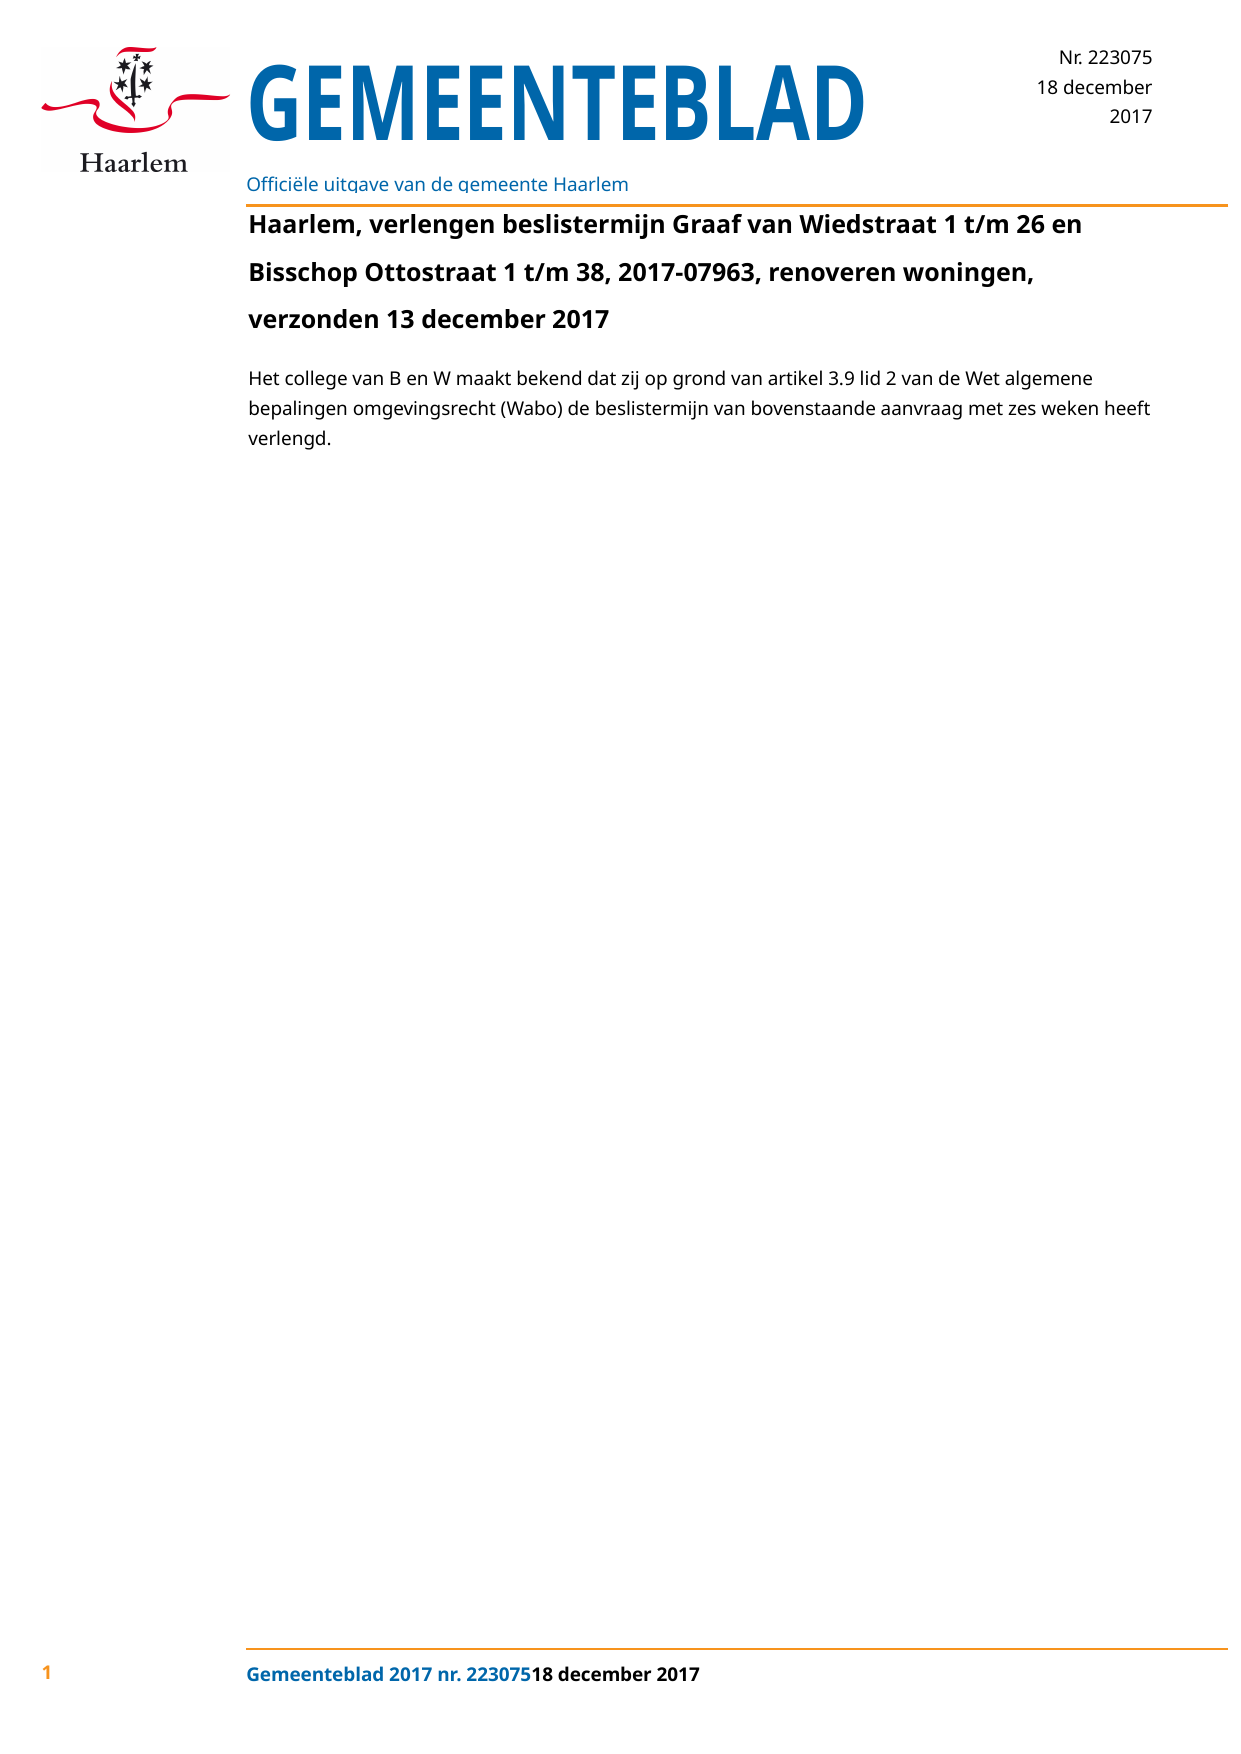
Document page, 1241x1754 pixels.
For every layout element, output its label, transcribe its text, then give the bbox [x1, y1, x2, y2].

text Het college van B en W maakt bekend dat zij op grond van artikel 3.9 lid 2 van de Wet algemene bepalingen omgevingsrecht (Wabo) de beslistermijn van bovenstaande aanvraag met zes weken heeft verlengd. [248, 366, 1152, 450]
picture [41, 47, 231, 172]
text Haarlem, verlengen beslistermijn Graaf van Wiedstraat 1 t/m 26 en Bisschop Ottostraat 1 t/m 38, 2017-07963, renoveren woningen, verzonden 13 december 2017 [248, 207, 1152, 336]
